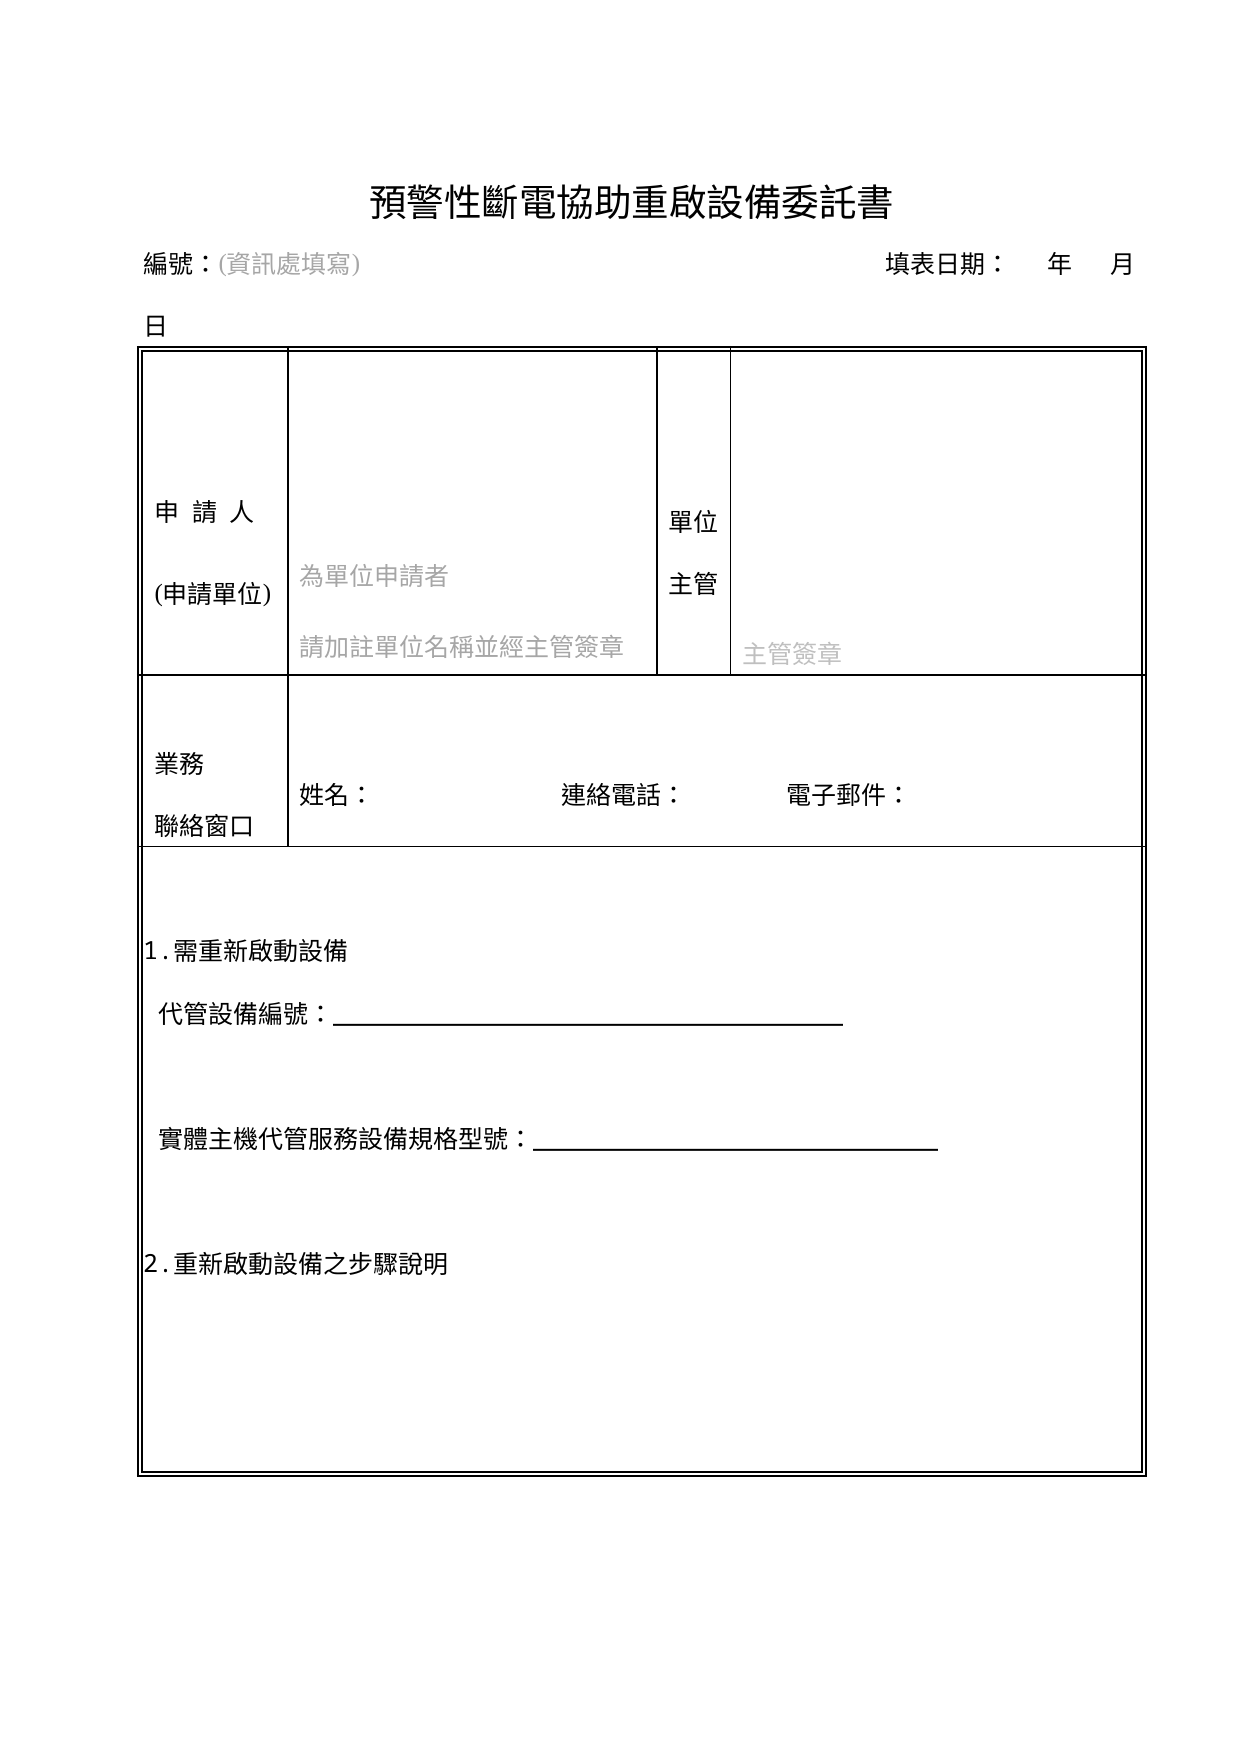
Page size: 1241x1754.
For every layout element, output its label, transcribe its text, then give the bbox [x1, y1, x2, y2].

table_header 為單位申請者 請加註單位名稱並經主管簽章 [289, 352, 656, 674]
table_header 單位主管 [658, 352, 730, 674]
table_cell 1.需重新啟動設備 代管設備編號：__________________________________ 實體主機代管服務設備規格型號：___________________________ 2.重新啟動設備之步驟說明 [143, 847, 1141, 1471]
text 預警性斷電協助重啟設備委託書 [187, 158, 1053, 221]
text 編號：(資訊處填寫) 填表日期： 年 月 日 [143, 221, 1147, 346]
table_header 申 請 人 (申請單位) [143, 352, 287, 674]
table_header 主管簽章 [731, 352, 1141, 674]
table_cell 姓名： 連絡電話： 電子郵件： [289, 676, 1141, 846]
table_cell 業務 聯絡窗口 [143, 676, 287, 846]
